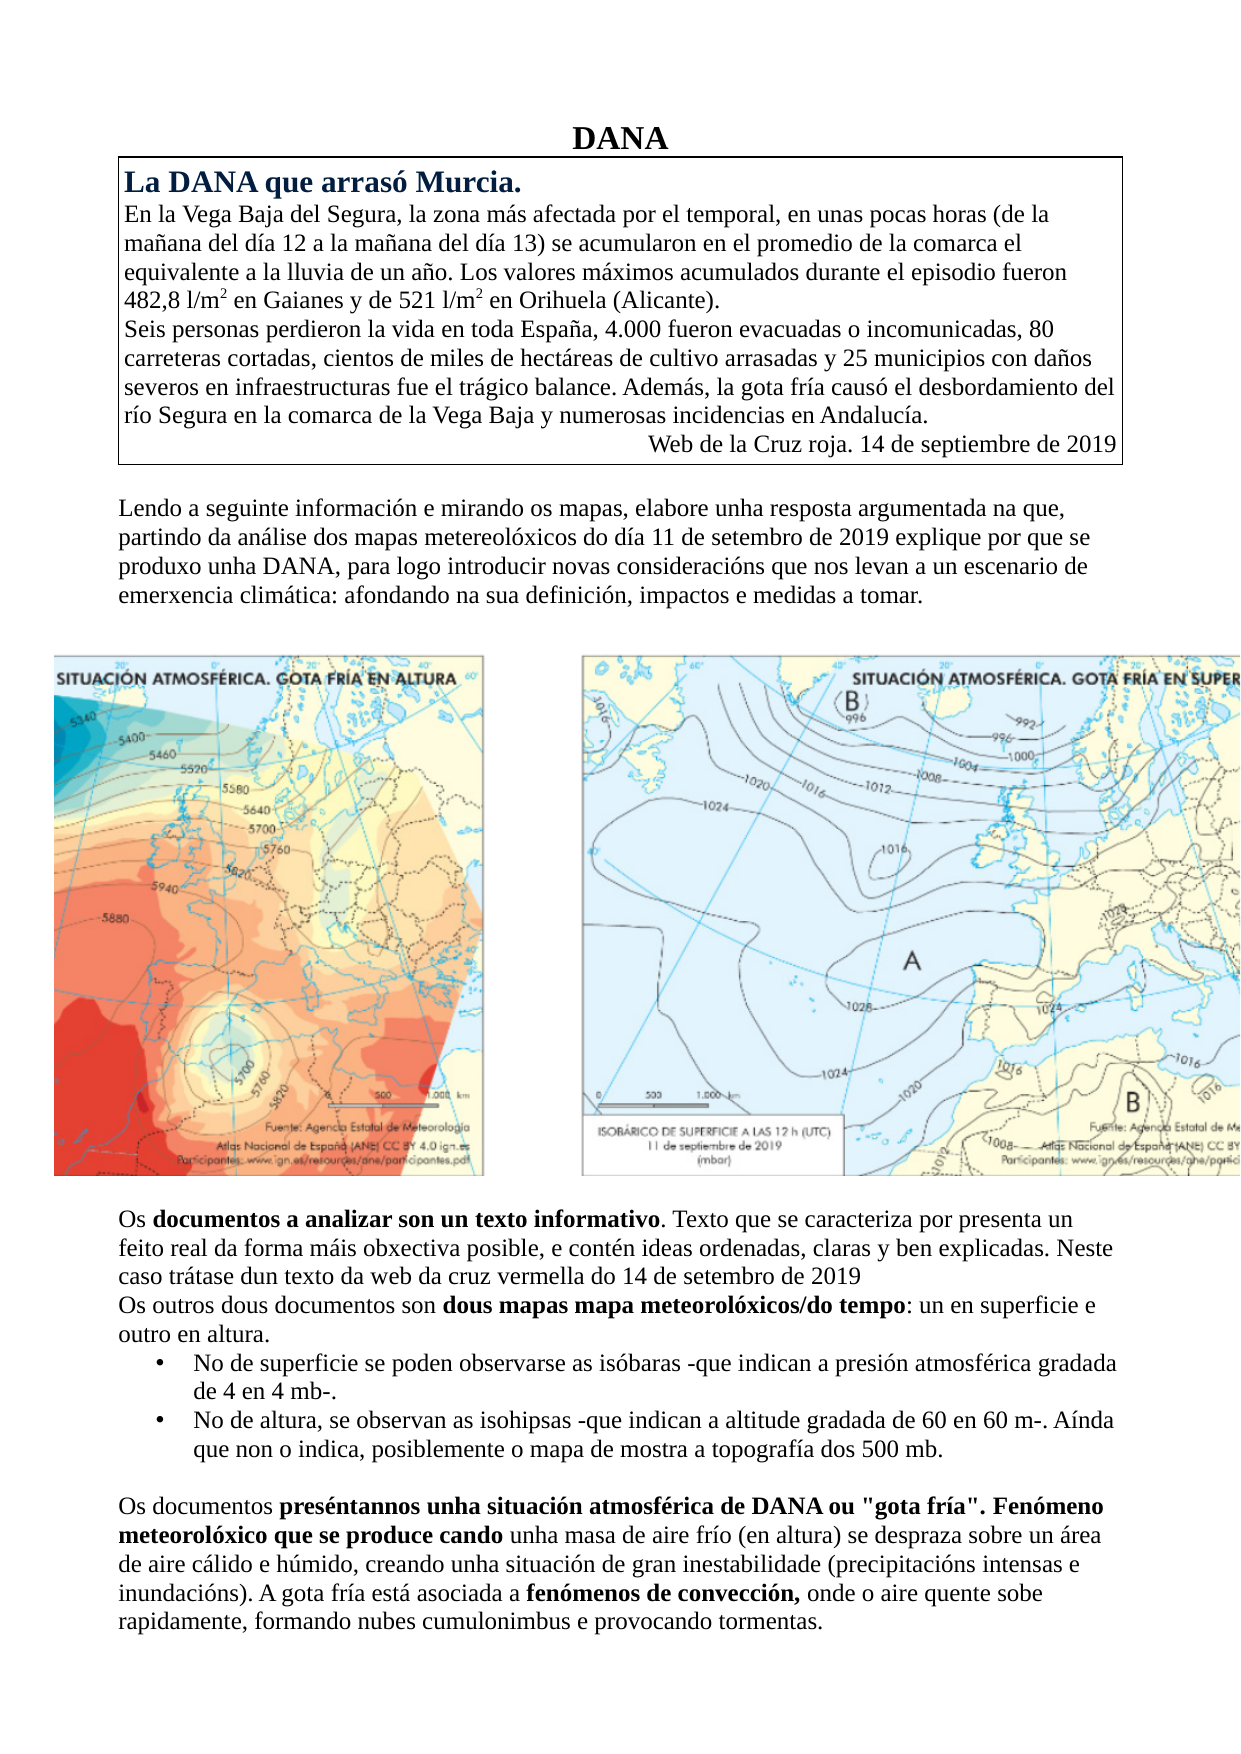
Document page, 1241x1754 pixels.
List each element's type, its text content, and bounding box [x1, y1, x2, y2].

text DANA [118, 118, 1122, 156]
text Lendo a seguinte información e mirando os mapas, elabore unha resposta argumentada na que, partindo da análise dos mapas metereolóxicos do día 11 de setembro de 2019 explique por que se produxo unha DANA, para logo introducir novas consideracións que nos levan a un escenario de emerxencia climática: afondando na sua definición, impactos e medidas a tomar. [118, 493, 1122, 608]
text Os documentos preséntannos unha situación atmosférica de DANA ou "gota fría". Fenómeno meteorolóxico que se produce cando unha masa de aire frío (en altura) se despraza sobre un área de aire cálido e húmido, creando unha situación de gran inestabilidade (precipitacións intensas e inundacións). A gota fría está asociada a fenómenos de convección, onde o aire quente sobe rapidamente, formando nubes cumulonimbus e provocando tormentas. [118, 1491, 1122, 1635]
table_header La DANA que arrasó Murcia. En la Vega Baja del Segura, la zona más afectada por el temporal, en unas pocas horas (de la mañana del día 12 a la mañana del día 13) se acumularon en el promedio de la comarca el equivalente a la lluvia de un año. Los valores máximos acumulados durante el episodio fueron 482,8 l/m2 en Gaianes y de 521 l/m2 en Orihuela (Alicante). Seis personas perdieron la vida en toda España, 4.000 fueron evacuadas o incomunicadas, 80 carreteras cortadas, cientos de miles de hectáreas de cultivo arrasadas y 25 municipios con daños severos en infraestructuras fue el trágico balance. Además, la gota fría causó el desbordamiento del río Segura en la comarca de la Vega Baja y numerosas incidencias en Andalucía. Web de la Cruz roja. 14 de septiembre de 2019 [119, 158, 1122, 464]
text Os documentos a analizar son un texto informativo. Texto que se caracteriza por presenta un feito real da forma máis obxectiva posible, e contén ideas ordenadas, claras y ben explicadas. Neste caso trátase dun texto da web da cruz vermella do 14 de setembro de 2019 [118, 1204, 1122, 1290]
list No de superficie se poden observarse as isóbaras ‐que indican a presión atmosférica gradada de 4 en 4 mb‐. [156, 1348, 1122, 1405]
list No de altura, se observan as isohipsas -que indican a altitude gradada de 60 en 60 m-. Aínda que non o indica, posiblemente o mapa de mostra a topografía dos 500 mb. [156, 1405, 1122, 1463]
picture [54, 641, 1241, 1176]
text Os outros dous documentos son dous mapas mapa meteorolóxicos/do tempo: un en superficie e outro en altura. [118, 1290, 1122, 1348]
